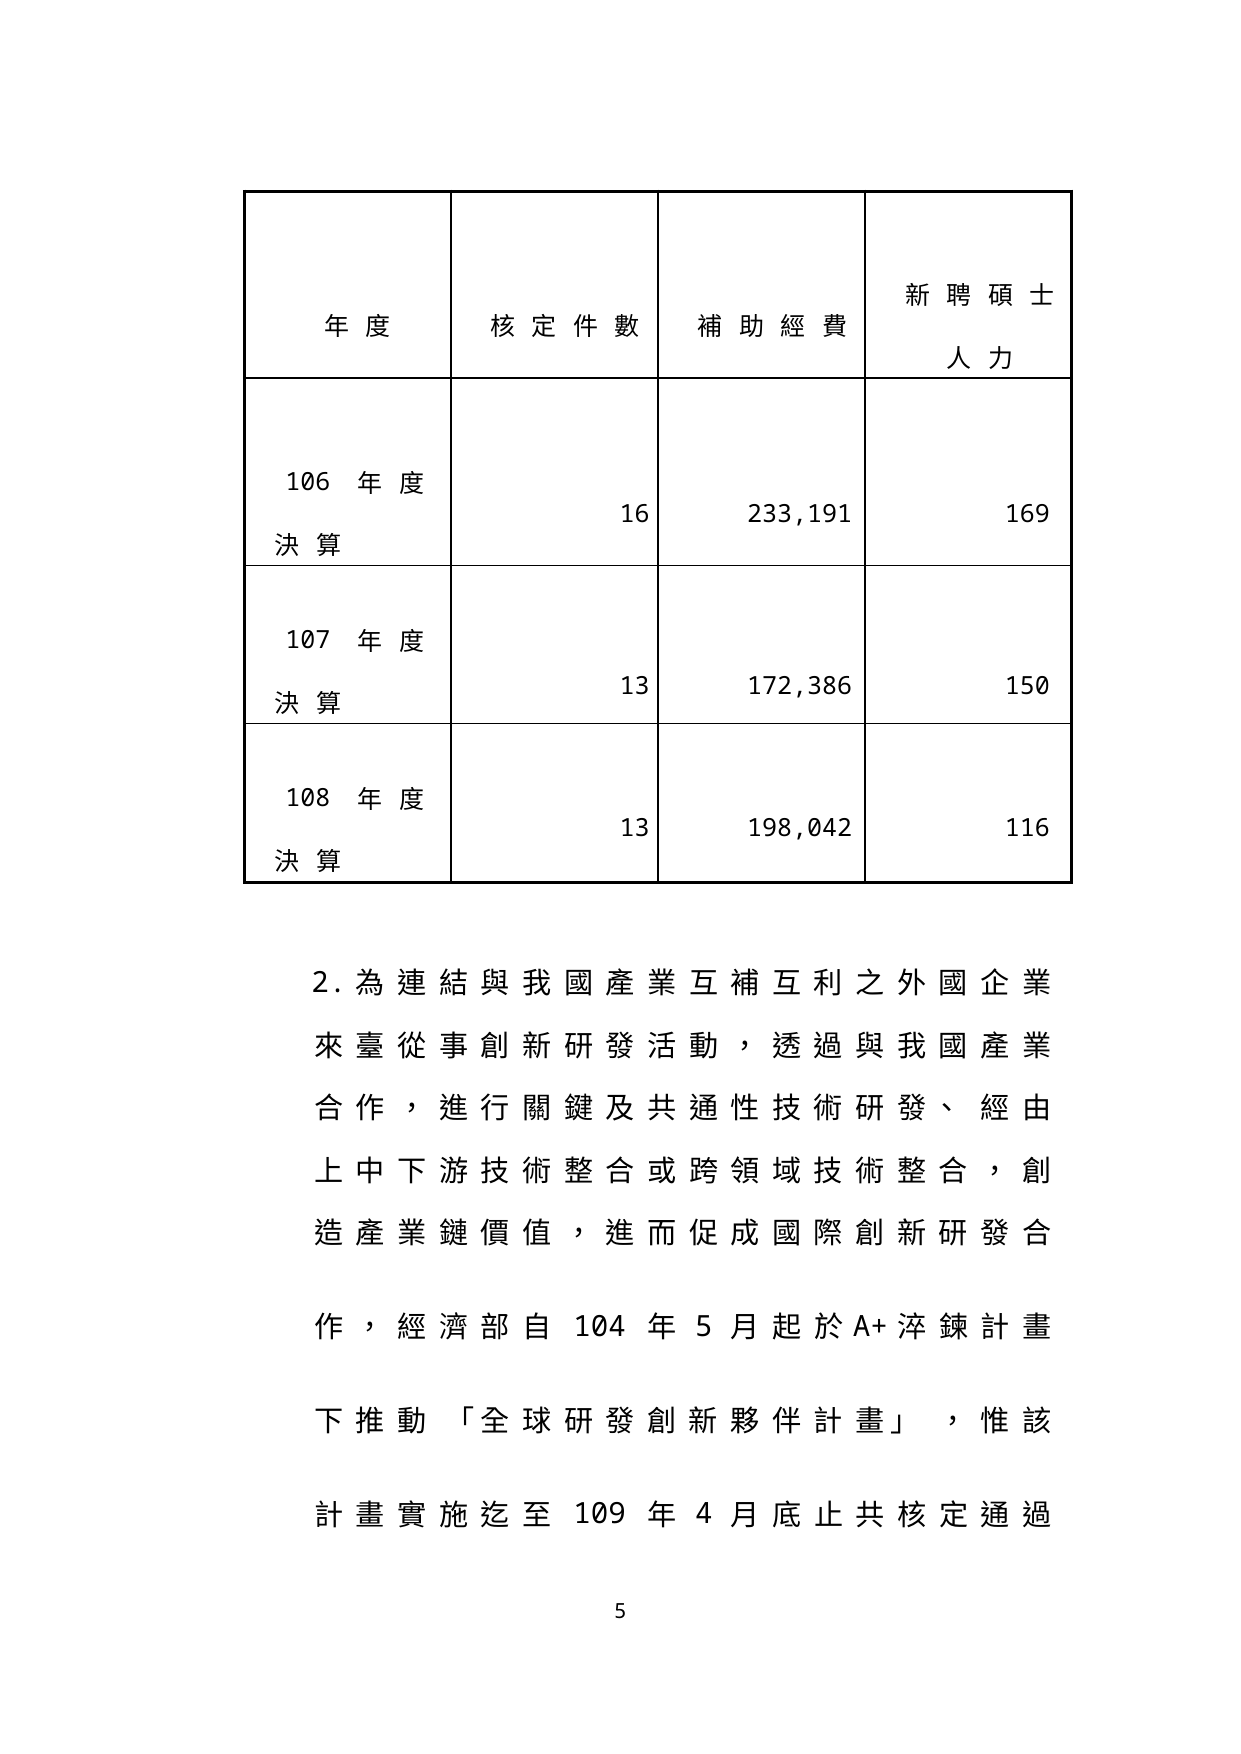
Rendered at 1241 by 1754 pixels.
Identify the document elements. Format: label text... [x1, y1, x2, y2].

table_cell 233,191 [659, 379, 864, 564]
table_cell 150 [866, 566, 1070, 722]
table_cell 13 [452, 566, 657, 722]
table_cell 198,042 [659, 724, 864, 881]
table_cell 107年度決算 [246, 566, 450, 722]
table_cell 106年度決算 [246, 379, 450, 564]
table_header 核定件數 [452, 193, 657, 377]
table_cell 116 [866, 724, 1070, 881]
table_header 新聘碩士人力 [866, 193, 1070, 377]
table_cell 169 [866, 379, 1070, 564]
table_header 年度 [246, 193, 450, 377]
table_cell 16 [452, 379, 657, 564]
table_cell 108年度決算 [246, 724, 450, 881]
table_cell 172,386 [659, 566, 864, 722]
table_cell 13 [452, 724, 657, 881]
table_header 補助經費 [659, 193, 864, 377]
text 2.為連結與我國產業互補互利之外國企業來臺從事創新研發活動，透過與我國產業合作，進行關鍵及共通性技術研發、經由上中下游技術整合或跨領域技術整合，創造產業鏈價值，進而促成國際創新研發合作，經濟部自104年5月起於A+淬鍊計畫下推動「全球研發創新夥伴計畫」，惟該計畫實施迄至109年4月底止共核定通過10件，其中「具潛力可促使我國產生領導型技術或大幅提升重要產業競爭力及附加價值」、「國內外尚未具體成熟之技術，可在未來產業發展中，產生策略性之產品、服務或產業」項目核定廠商數僅分別為1件、2件，計畫推動成效尚待提升(詳表3)。 [271, 939, 1058, 1564]
